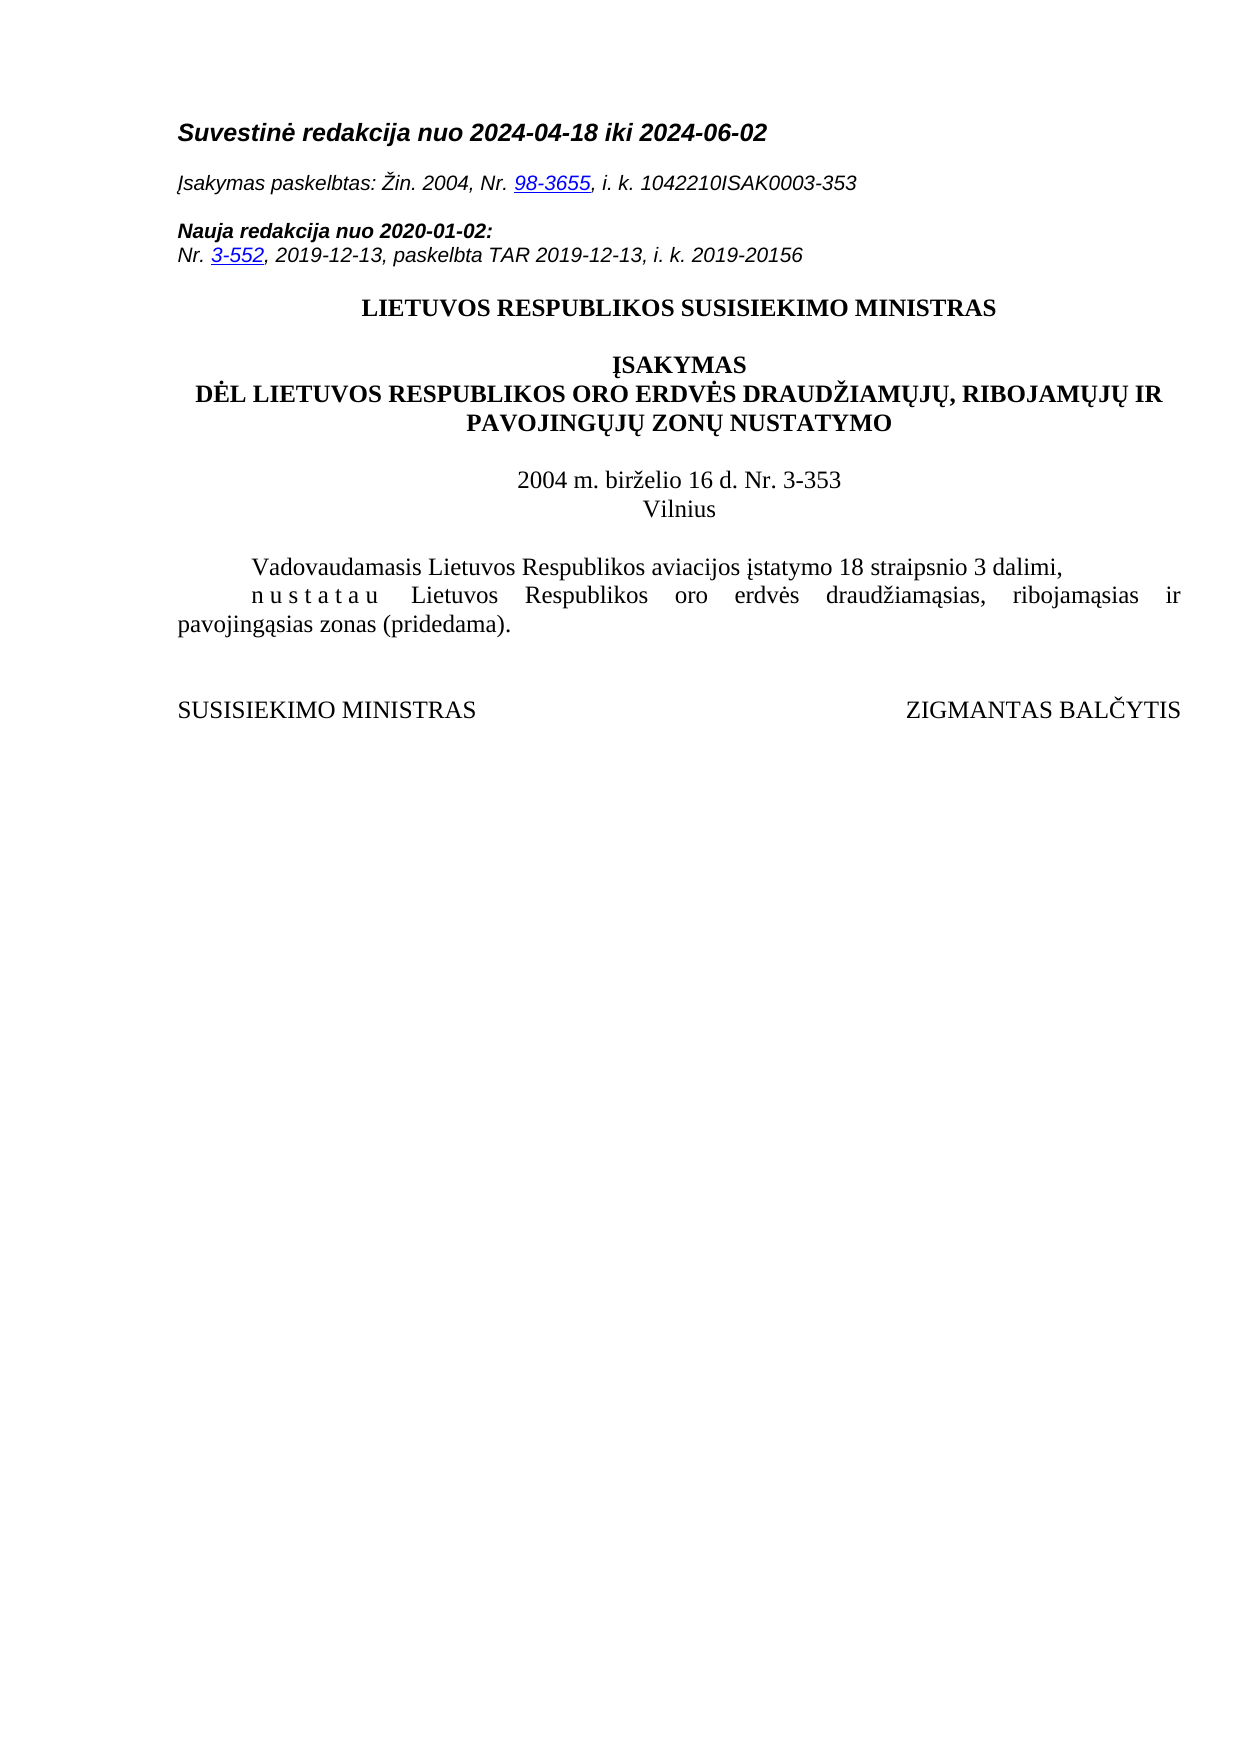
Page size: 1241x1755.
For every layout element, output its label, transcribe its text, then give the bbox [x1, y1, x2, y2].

text DĖL LIETUVOS RESPUBLIKOS ORO ERDVĖS DRAUDŽIAMŲJŲ, RIBOJAMŲJŲ IR PAVOJINGŲJŲ ZONŲ NUSTATYMO [177, 379, 1181, 437]
text Nauja redakcija nuo 2020-01-02: [177, 219, 1181, 243]
text 2004 m. birželio 16 d. Nr. 3-353 [177, 466, 1181, 494]
text Nr. 3-552, 2019-12-13, paskelbta TAR 2019-12-13, i. k. 2019-20156 [177, 243, 1181, 267]
text nustatau Lietuvos Respublikos oro erdvės draudžiamąsias, ribojamąsias ir pavojingąsias zonas (pridedama). [177, 581, 1181, 638]
text ĮSAKYMAS [177, 351, 1181, 379]
text Suvestinė redakcija nuo 2024-04-18 iki 2024-06-02 [177, 118, 1181, 147]
text Įsakymas paskelbtas: Žin. 2004, Nr. 98-3655, i. k. 1042210ISAK0003-353 [177, 171, 1181, 195]
text Susisiekimo ministras Zigmantas Balčytis [177, 696, 1181, 724]
text LIETUVOS RESPUBLIKOS SUSISIEKIMO MINISTRAS [177, 293, 1181, 322]
text Vilnius [177, 494, 1181, 523]
text Vadovaudamasis Lietuvos Respublikos aviacijos įstatymo 18 straipsnio 3 dalimi, [177, 552, 1181, 581]
